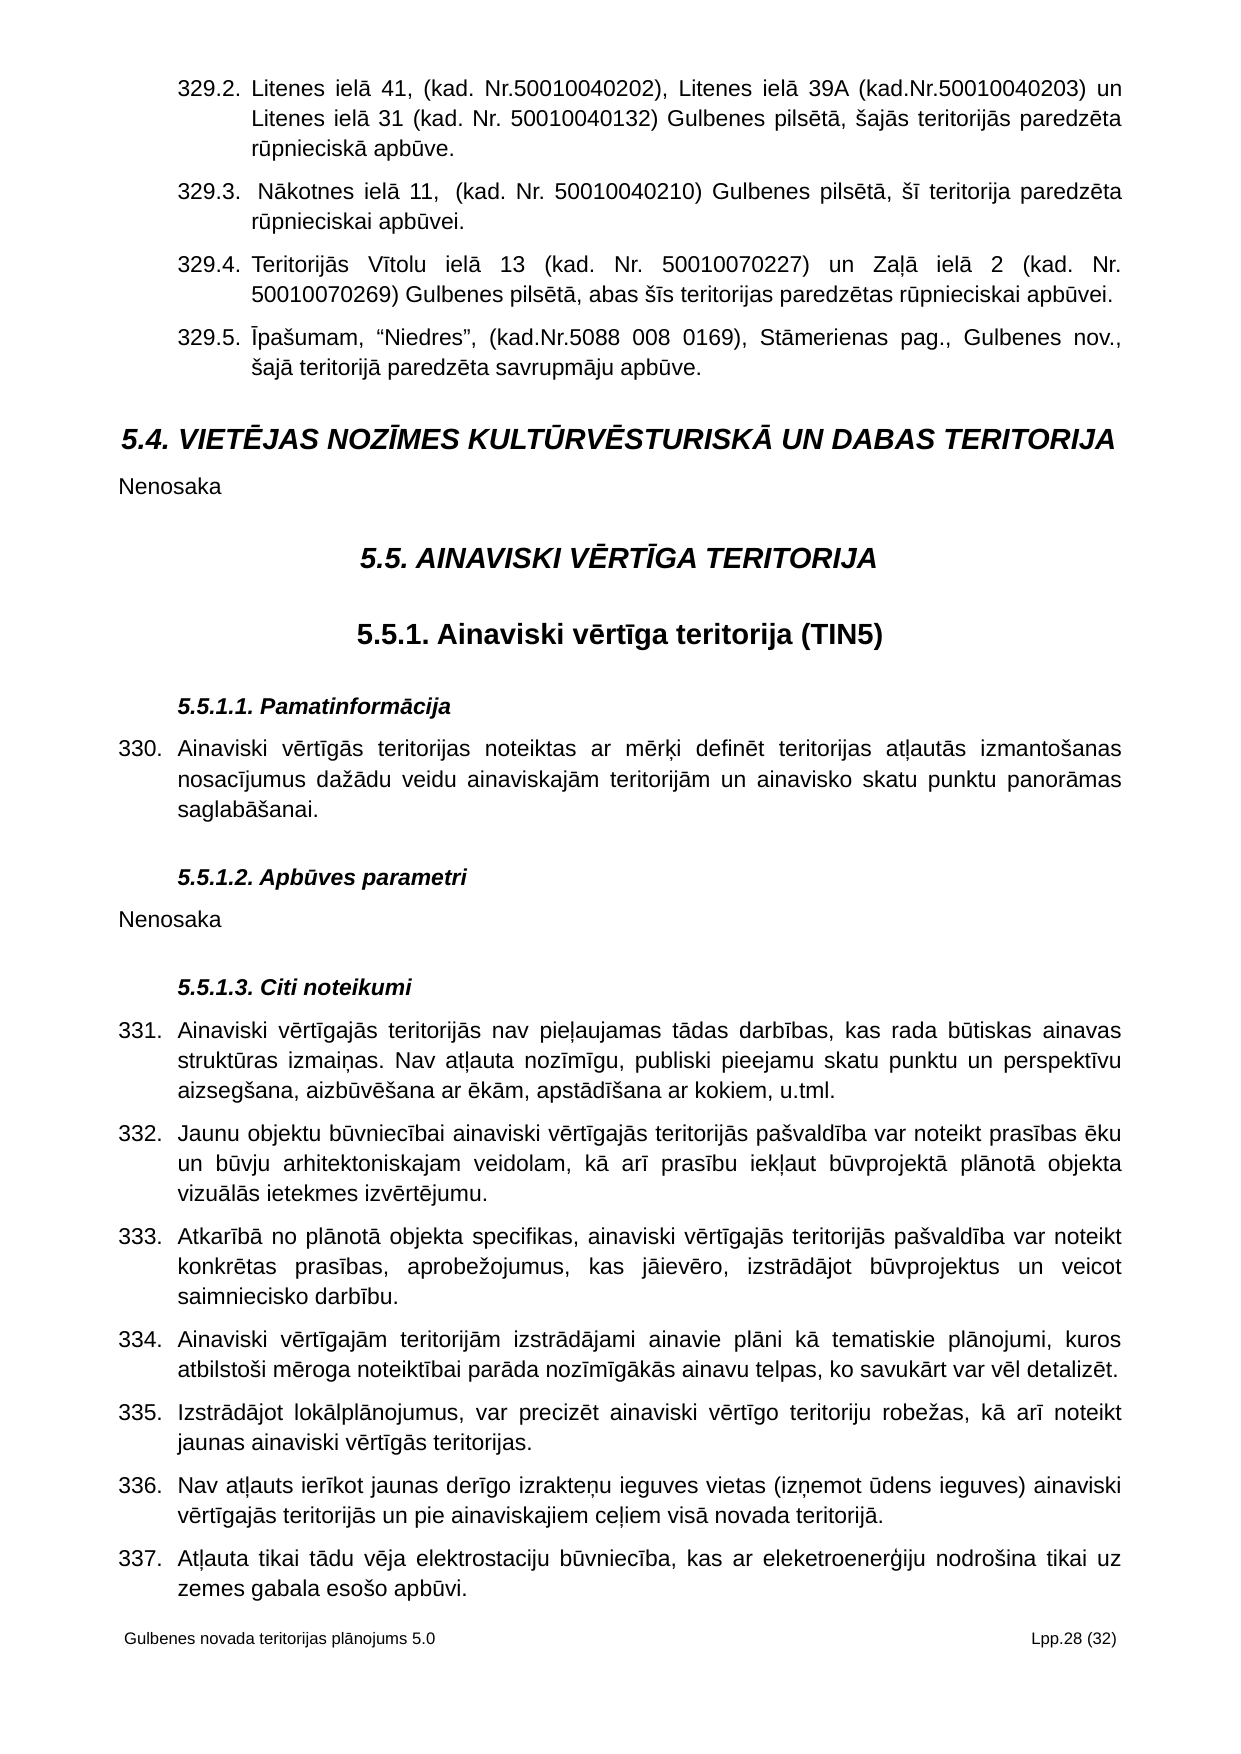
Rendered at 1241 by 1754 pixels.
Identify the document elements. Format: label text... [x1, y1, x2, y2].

text 329.2. Litenes ielā 41, (kad. Nr.50010040202), Litenes ielā 39A (kad.Nr.50010040203) un Litenes ielā 31 (kad. Nr. 50010040132) Gulbenes pilsētā, šajās teritorijās paredzēta rūpnieciskā apbūve. [177, 75, 1122, 162]
text 336. Nav atļauts ierīkot jaunas derīgo izrakteņu ieguves vietas (izņemot ūdens ieguves) ainaviski vērtīgajās teritorijās un pie ainaviskajiem ceļiem visā novada teritorijā. [118, 1472, 1122, 1528]
text 332. Jaunu objektu būvniecībai ainaviski vērtīgajās teritorijās pašvaldība var noteikt prasības ēku un būvju arhitektoniskajam veidolam, kā arī prasību iekļaut būvprojektā plānotā objekta vizuālās ietekmes izvērtējumu. [118, 1120, 1122, 1207]
subtitle 5.5. Ainaviski vērtīga teritorija [118, 541, 1122, 574]
text 337. Atļauta tikai tādu vēja elektrostaciju būvniecība, kas ar eleketroenerģiju nodrošina tikai uz zemes gabala esošo apbūvi. [118, 1545, 1122, 1601]
text 333. Atkarībā no plānotā objekta specifikas, ainaviski vērtīgajās teritorijās pašvaldība var noteikt konkrētas prasības, aprobežojumus, kas jāievēro, izstrādājot būvprojektus un veicot saimniecisko darbību. [118, 1223, 1122, 1310]
subtitle 5.5.1.1. Pamatinformācija [177, 693, 1122, 719]
subtitle 5.5.1.2. Apbūves parametri [177, 863, 1122, 890]
subtitle 5.4. Vietējas nozīmes kultūrvēsturiskā un dabas teritorija [118, 422, 1122, 455]
text Nenosaka [118, 473, 1122, 499]
text Nenosaka [118, 906, 1122, 933]
text 329.5. Īpašumam, “Niedres”, (kad.Nr.5088 008 0169), Stāmerienas pag., Gulbenes nov., šajā teritorijā paredzēta savrupmāju apbūve. [177, 324, 1122, 381]
subtitle 5.5.1. Ainaviski vērtīga teritorija (TIN5) [118, 617, 1122, 650]
subtitle 5.5.1.3. Citi noteikumi [177, 974, 1122, 1000]
text 329.4. Teritorijās Vītolu ielā 13 (kad. Nr. 50010070227) un Zaļā ielā 2 (kad. Nr. 50010070269) Gulbenes pilsētā, abas šīs teritorijas paredzētas rūpnieciskai apbūvei. [177, 251, 1122, 308]
text 335. Izstrādājot lokālplānojumus, var precizēt ainaviski vērtīgo teritoriju robežas, kā arī noteikt jaunas ainaviski vērtīgās teritorijas. [118, 1399, 1122, 1456]
text 334. Ainaviski vērtīgajām teritorijām izstrādājami ainavie plāni kā tematiskie plānojumi, kuros atbilstoši mēroga noteiktībai parāda nozīmīgākās ainavu telpas, ko savukārt var vēl detalizēt. [118, 1326, 1122, 1383]
text 329.3. Nākotnes ielā 11, (kad. Nr. 50010040210) Gulbenes pilsētā, šī teritorija paredzēta rūpnieciskai apbūvei. [177, 178, 1122, 235]
text 331. Ainaviski vērtīgajās teritorijās nav pieļaujamas tādas darbības, kas rada būtiskas ainavas struktūras izmaiņas. Nav atļauta nozīmīgu, publiski pieejamu skatu punktu un perspektīvu aizsegšana, aizbūvēšana ar ēkām, apstādīšana ar kokiem, u.tml. [118, 1017, 1122, 1103]
text 330. Ainaviski vērtīgās teritorijas noteiktas ar mērķi definēt teritorijas atļautās izmantošanas nosacījumus dažādu veidu ainaviskajām teritorijām un ainavisko skatu punktu panorāmas saglabāšanai. [118, 735, 1122, 822]
